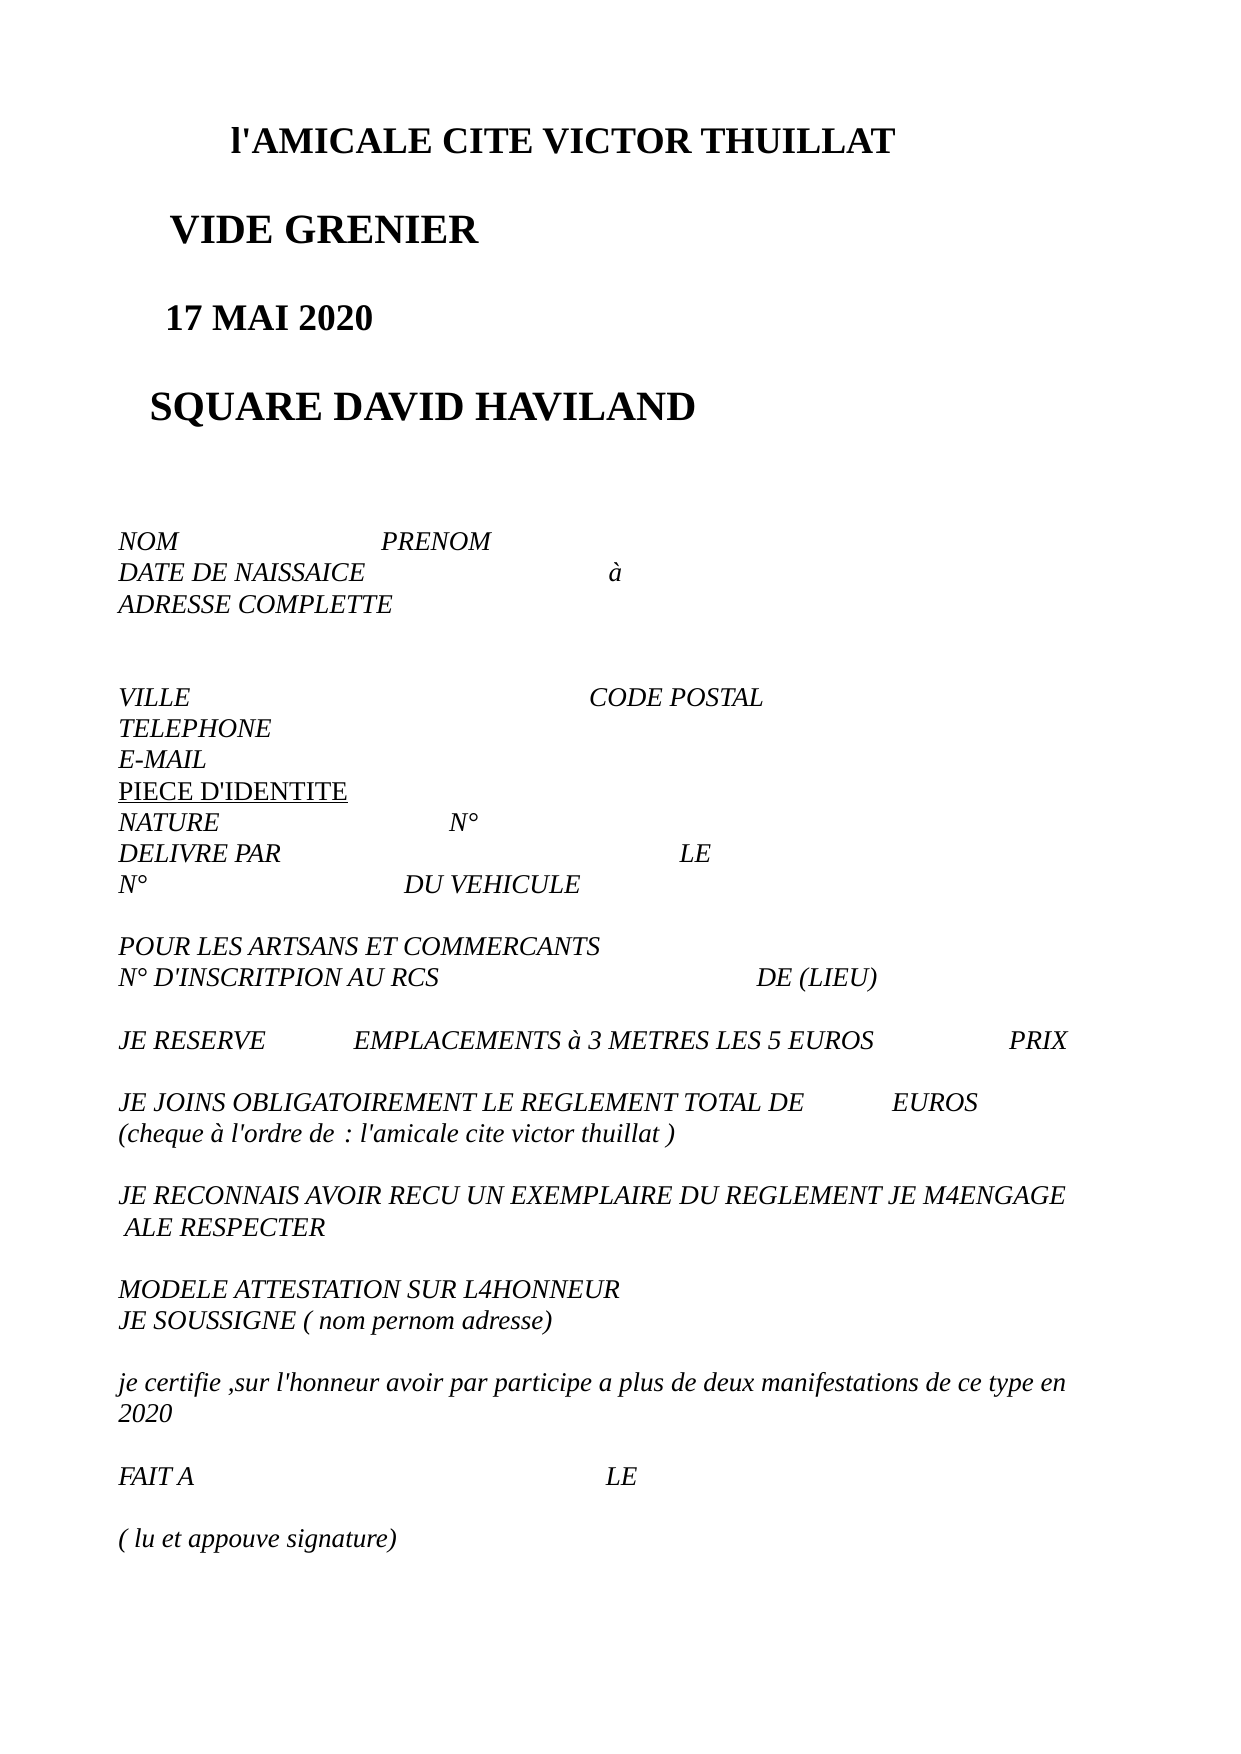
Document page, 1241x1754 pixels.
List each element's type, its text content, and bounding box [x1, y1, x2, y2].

text l'AMICALE CITE VICTOR THUILLAT [118, 118, 1122, 161]
text E-MAIL [118, 743, 1122, 774]
text JE SOUSSIGNE ( nom pernom adresse) [118, 1304, 1122, 1335]
text VILLE CODE POSTAL [118, 681, 1122, 712]
text PIECE D'IDENTITE [118, 774, 1122, 806]
text N° DU VEHICULE [118, 868, 1122, 899]
text (cheque à l'ordre de : l'amicale cite victor thuillat ) [118, 1117, 1122, 1148]
text DATE DE NAISSAICE à [118, 557, 1122, 588]
text ( lu et appouve signature) [118, 1522, 1122, 1553]
text VIDE GRENIER [118, 204, 1122, 252]
text ALE RESPECTER [118, 1211, 1122, 1242]
text ADRESSE COMPLETTE [118, 588, 1122, 619]
text SQUARE DAVID HAVILAND [118, 382, 1122, 429]
text NOM PRENOM [118, 525, 1122, 557]
text FAIT A LE [118, 1460, 1122, 1491]
text MODELE ATTESTATION SUR L4HONNEUR [118, 1273, 1122, 1304]
text je certifie ,sur l'honneur avoir par participe a plus de deux manifestations de ce type en 2020 [118, 1366, 1122, 1429]
text JE RESERVE EMPLACEMENTS à 3 METRES LES 5 EUROS PRIX [118, 1024, 1122, 1055]
text 17 MAI 2020 [118, 295, 1122, 338]
text TELEPHONE [118, 712, 1122, 743]
text JE JOINS OBLIGATOIREMENT LE REGLEMENT TOTAL DE EUROS [118, 1086, 1122, 1117]
text N° D'INSCRITPION AU RCS DE (LIEU) [118, 961, 1122, 993]
text NATURE N° [118, 806, 1122, 837]
text POUR LES ARTSANS ET COMMERCANTS [118, 930, 1122, 961]
text JE RECONNAIS AVOIR RECU UN EXEMPLAIRE DU REGLEMENT JE M4ENGAGE [118, 1179, 1122, 1211]
text DELIVRE PAR LE [118, 837, 1122, 868]
